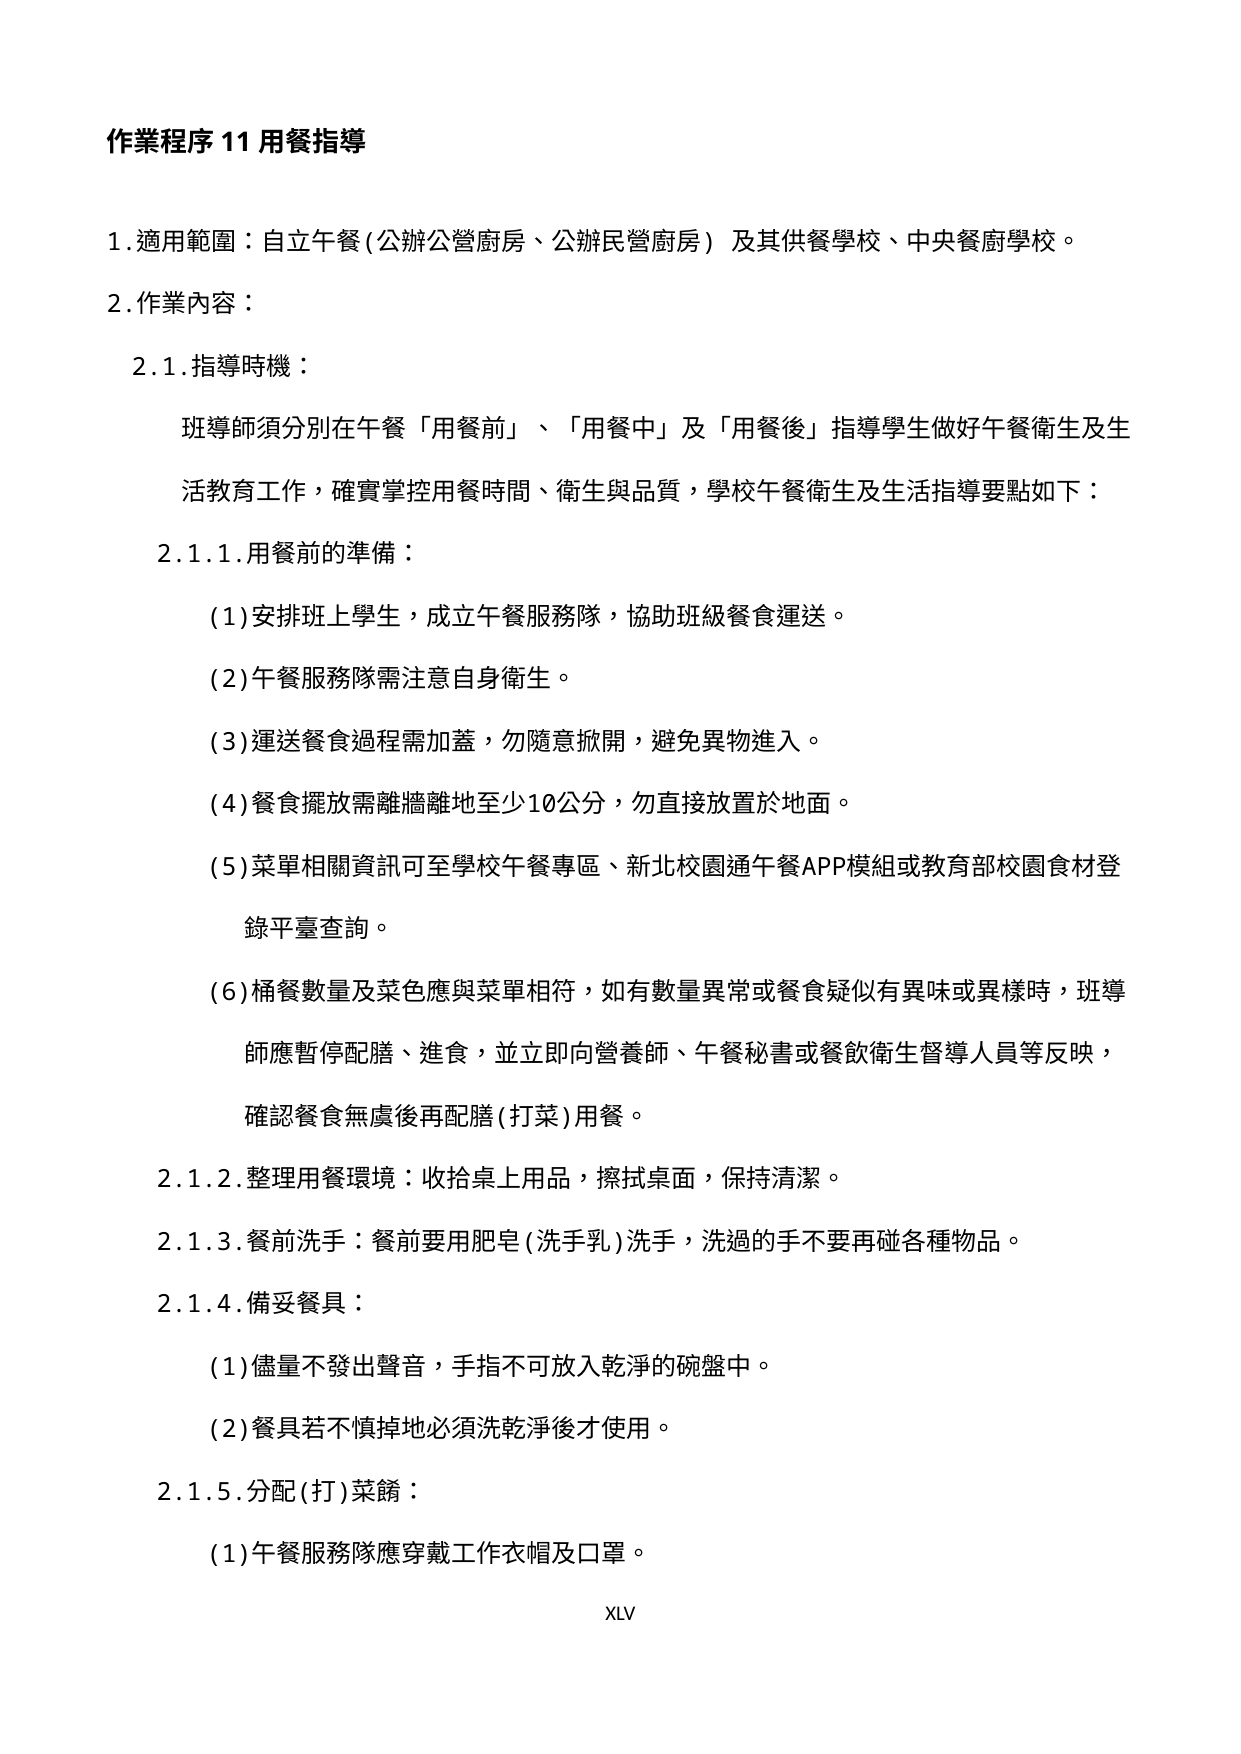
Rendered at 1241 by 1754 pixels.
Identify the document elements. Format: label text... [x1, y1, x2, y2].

text (6)桶餐數量及菜色應與菜單相符，如有數量異常或餐食疑似有異味或異樣時，班導師應暫停配膳、進食，並立即向營養師、午餐秘書或餐飲衛生督導人員等反映，確認餐食無虞後再配膳(打菜)用餐。 [206, 948, 1134, 1135]
text (1)午餐服務隊應穿戴工作衣帽及口罩。 [206, 1510, 1134, 1573]
text 2.1.5.分配(打)菜餚： [156, 1448, 1134, 1510]
text 2.1.2.整理用餐環境：收拾桌上用品，擦拭桌面，保持清潔。 [156, 1135, 1134, 1198]
text 2.1.4.備妥餐具： [156, 1260, 1134, 1323]
text 2.1.1.用餐前的準備： [156, 510, 1134, 573]
text 2.1.指導時機： 班導師須分別在午餐「用餐前」、「用餐中」及「用餐後」指導學生做好午餐衛生及生活教育工作，確實掌控用餐時間、衛生與品質，學校午餐衛生及生活指導要點如下： [131, 323, 1134, 510]
text (3)運送餐食過程需加蓋，勿隨意掀開，避免異物進入。 [206, 698, 1134, 760]
text (4)餐食擺放需離牆離地至少10公分，勿直接放置於地面。 [206, 760, 1134, 823]
text 作業程序11 用餐指導 [106, 98, 1134, 160]
text (2)午餐服務隊需注意自身衛生。 [206, 635, 1134, 698]
text (1)儘量不發出聲音，手指不可放入乾淨的碗盤中。 [206, 1323, 1134, 1385]
text (5)菜單相關資訊可至學校午餐專區、新北校園通午餐APP模組或教育部校園食材登錄平臺查詢。 [206, 823, 1134, 948]
text 1.適用範圍：自立午餐(公辦公營廚房、公辦民營廚房) 及其供餐學校、中央餐廚學校。 [106, 198, 1134, 260]
text 2.1.3.餐前洗手：餐前要用肥皂(洗手乳)洗手，洗過的手不要再碰各種物品。 [156, 1198, 1134, 1260]
text (2)餐具若不慎掉地必須洗乾淨後才使用。 [206, 1385, 1134, 1448]
text (1)安排班上學生，成立午餐服務隊，協助班級餐食運送。 [206, 573, 1134, 635]
text 2.作業內容： [106, 260, 1134, 323]
